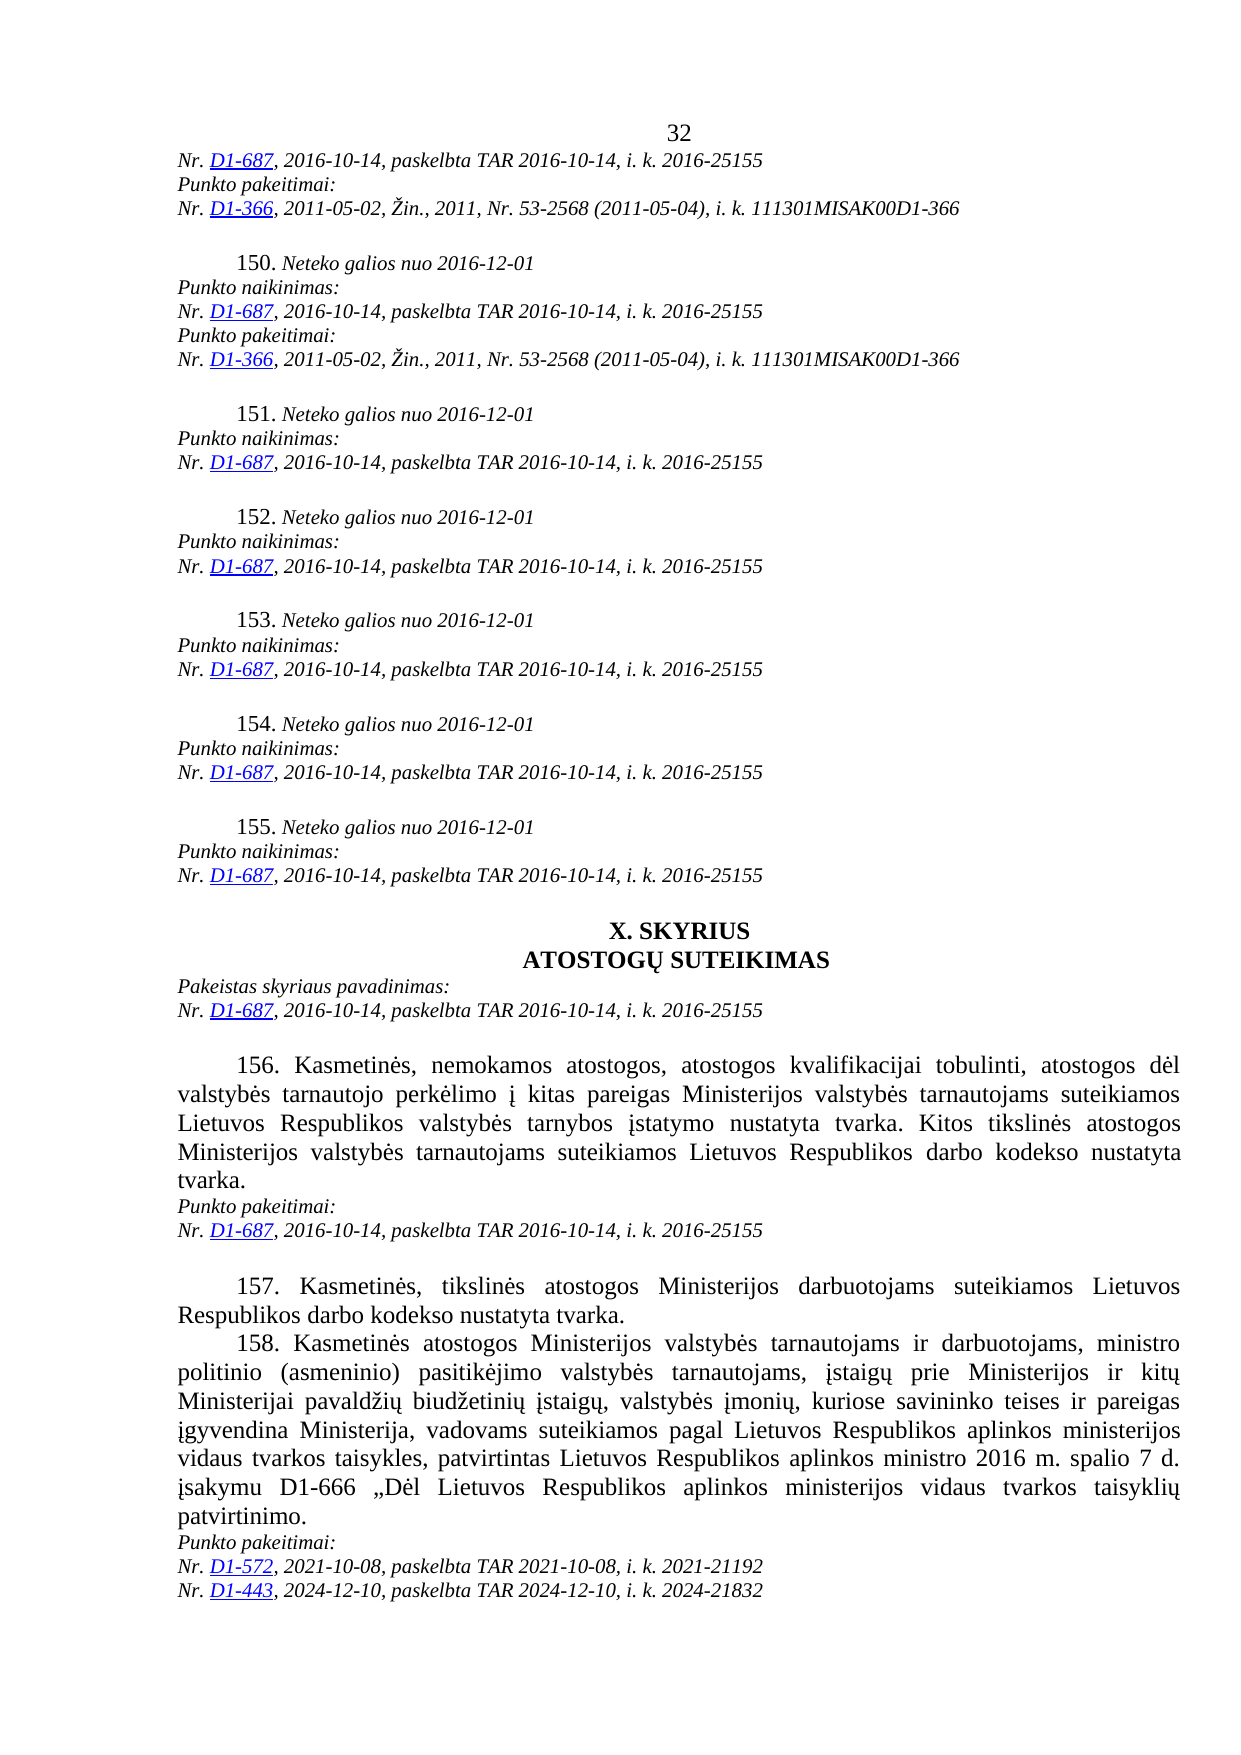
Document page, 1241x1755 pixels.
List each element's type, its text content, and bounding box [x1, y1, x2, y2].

text 155. Neteko galios nuo 2016-12-01 [177, 813, 1181, 839]
text 151. Neteko galios nuo 2016-12-01 [177, 400, 1181, 426]
text Nr. D1-572, 2021-10-08, paskelbta TAR 2021-10-08, i. k. 2021-21192 [177, 1554, 1181, 1578]
text Punkto pakeitimai: [177, 1530, 1181, 1554]
text 158. Kasmetinės atostogos Ministerijos valstybės tarnautojams ir darbuotojams, ministro politinio (asmeninio) pasitikėjimo valstybės tarnautojams, įstaigų prie Ministerijos ir kitų Ministerijai pavaldžių biudžetinių įstaigų, valstybės įmonių, kuriose savininko teises ir pareigas įgyvendina Ministerija, vadovams suteikiamos pagal Lietuvos Respublikos aplinkos ministerijos vidaus tvarkos taisykles, patvirtintas Lietuvos Respublikos aplinkos ministro 2016 m. spalio 7 d. įsakymu D1-666 „Dėl Lietuvos Respublikos aplinkos ministerijos vidaus tvarkos taisyklių patvirtinimo. [177, 1328, 1181, 1530]
text Nr. D1-443, 2024-12-10, paskelbta TAR 2024-12-10, i. k. 2024-21832 [177, 1578, 1181, 1602]
text 153. Neteko galios nuo 2016-12-01 [177, 606, 1181, 633]
text Nr. D1-687, 2016-10-14, paskelbta TAR 2016-10-14, i. k. 2016-25155 [177, 148, 1181, 172]
text Nr. D1-687, 2016-10-14, paskelbta TAR 2016-10-14, i. k. 2016-25155 [177, 450, 1181, 474]
text 152. Neteko galios nuo 2016-12-01 [177, 503, 1181, 529]
text Nr. D1-687, 2016-10-14, paskelbta TAR 2016-10-14, i. k. 2016-25155 [177, 1218, 1181, 1242]
text Nr. D1-366, 2011-05-02, Žin., 2011, Nr. 53-2568 (2011-05-04), i. k. 111301MISAK00D1-366 [177, 347, 1181, 371]
text Punkto naikinimas: [177, 633, 1181, 657]
text Punkto naikinimas: [177, 736, 1181, 760]
text Punkto pakeitimai: [177, 323, 1181, 347]
text Nr. D1-687, 2016-10-14, paskelbta TAR 2016-10-14, i. k. 2016-25155 [177, 863, 1181, 887]
text Nr. D1-687, 2016-10-14, paskelbta TAR 2016-10-14, i. k. 2016-25155 [177, 760, 1181, 784]
text Nr. D1-687, 2016-10-14, paskelbta TAR 2016-10-14, i. k. 2016-25155 [177, 553, 1181, 578]
text 156. Kasmetinės, nemokamos atostogos, atostogos kvalifikacijai tobulinti, atostogos dėl valstybės tarnautojo perkėlimo į kitas pareigas Ministerijos valstybės tarnautojams suteikiamos Lietuvos Respublikos valstybės tarnybos įstatymo nustatyta tvarka. Kitos tikslinės atostogos Ministerijos valstybės tarnautojams suteikiamos Lietuvos Respublikos darbo kodekso nustatyta tvarka. [177, 1050, 1181, 1194]
text Pakeistas skyriaus pavadinimas: [177, 973, 1181, 998]
text Punkto naikinimas: [177, 426, 1181, 450]
text 150. Neteko galios nuo 2016-12-01 [177, 248, 1181, 275]
text Punkto pakeitimai: [177, 1194, 1181, 1218]
text Nr. D1-687, 2016-10-14, paskelbta TAR 2016-10-14, i. k. 2016-25155 [177, 299, 1181, 323]
text Punkto naikinimas: [177, 529, 1181, 553]
text 157. Kasmetinės, tikslinės atostogos Ministerijos darbuotojams suteikiamos Lietuvos Respublikos darbo kodekso nustatyta tvarka. [177, 1271, 1181, 1328]
text Nr. D1-687, 2016-10-14, paskelbta TAR 2016-10-14, i. k. 2016-25155 [177, 657, 1181, 681]
text Nr. D1-366, 2011-05-02, Žin., 2011, Nr. 53-2568 (2011-05-04), i. k. 111301MISAK00D1-366 [177, 196, 1181, 220]
text Nr. D1-687, 2016-10-14, paskelbta TAR 2016-10-14, i. k. 2016-25155 [177, 998, 1181, 1022]
text Punkto naikinimas: [177, 275, 1181, 299]
text 154. Neteko galios nuo 2016-12-01 [177, 709, 1181, 736]
text Punkto naikinimas: [177, 839, 1181, 863]
text Punkto pakeitimai: [177, 172, 1181, 196]
text X. SKYRIUS ATOSTOGŲ SUTEIKIMAS [177, 916, 1181, 973]
